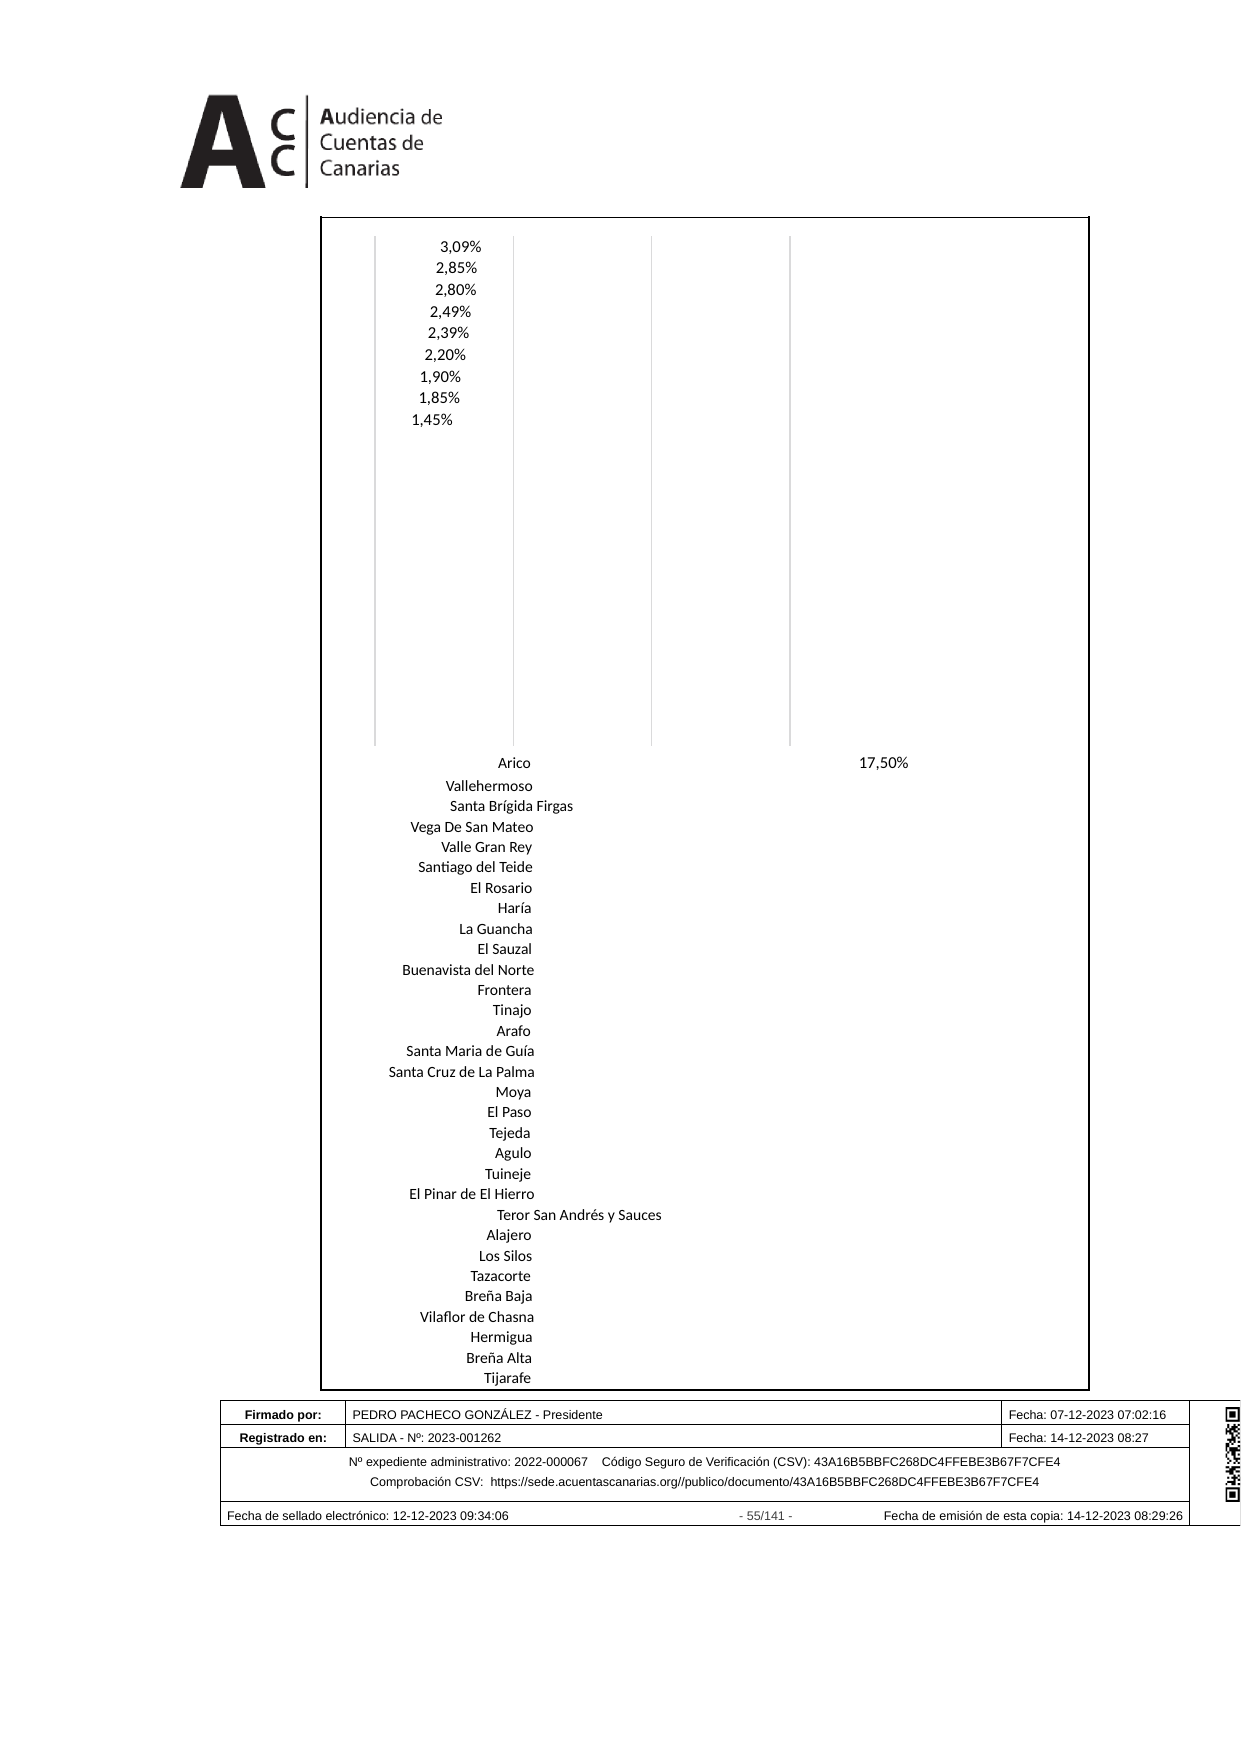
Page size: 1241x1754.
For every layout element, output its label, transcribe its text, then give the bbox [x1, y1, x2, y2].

table_header 17,00% 15,00% 00% [652, 236, 789, 746]
table_cell 12,53% 10,37% 9,40% 9,00% 8,10% 7,85% 7,77% 7,25% ,00% ,92% ,82% ,71% 41% 0% 8% 0% % % [514, 236, 651, 746]
table_header Arico 17,50% Vallehermoso Santa Brígida Firgas Vega De San Mateo Valle Gran Rey Santiago del Teide El Rosario Haría La Guancha El Sauzal Buenavista del Norte Frontera Tinajo Arafo Santa Maria de Guía Santa Cruz de La Palma Moya El Paso Tejeda Agulo Tuineje El Pinar de El Hierro Teror San Andrés y Sauces Alajero Los Silos Tazacorte Breña Baja Vilaflor de Chasna Hermigua Breña Alta Tijarafe [322, 218, 1088, 1389]
table_cell 3,09% 2,85% 2,80% 2,49% 2,39% 2,20% 1,90% 1,85% 1,45% [376, 236, 513, 746]
